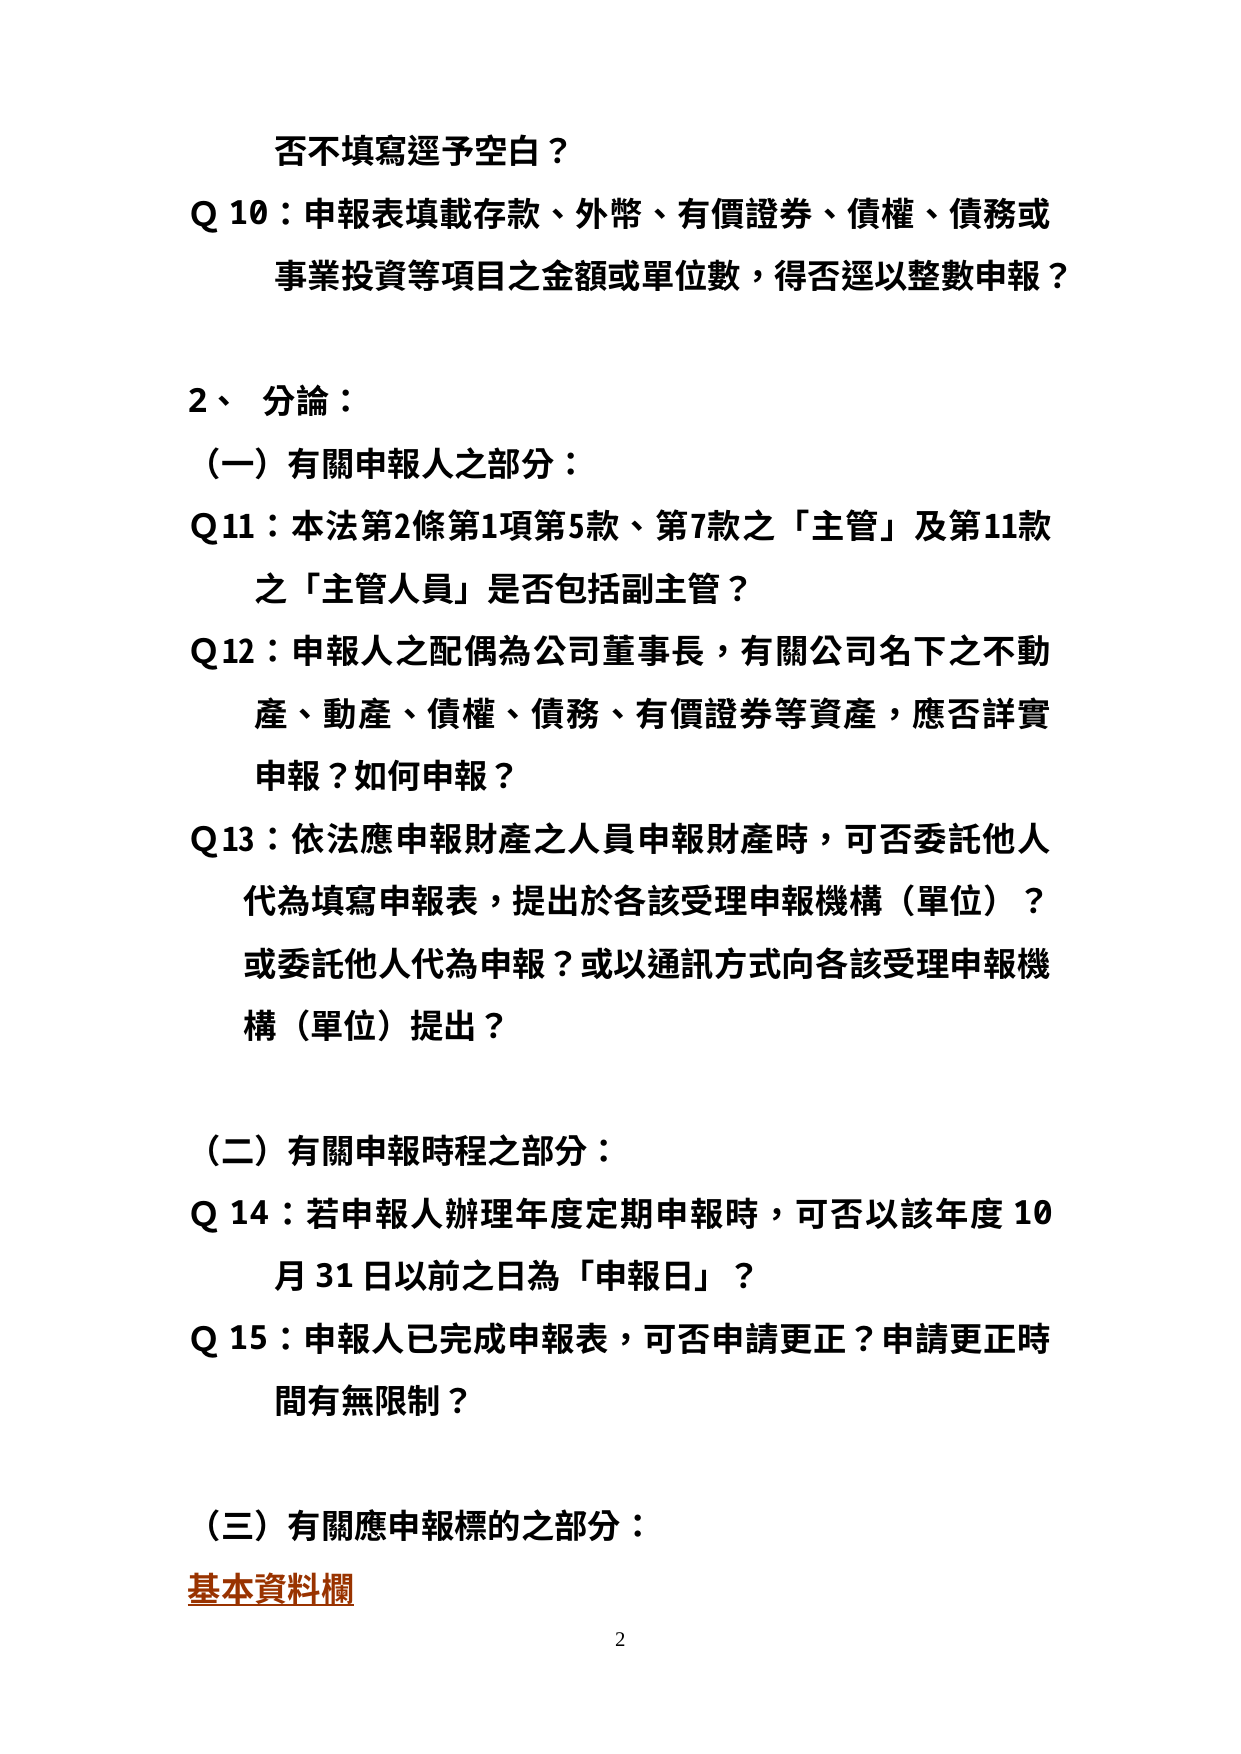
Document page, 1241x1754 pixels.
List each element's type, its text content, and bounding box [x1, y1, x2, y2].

text （二）有關申報時程之部分： [187, 1108, 1053, 1170]
text （一）有關申報人之部分： [187, 420, 1053, 483]
text （三）有關應申報標的之部分： [187, 1483, 1053, 1545]
text Ｑ15：申報人已完成申報表，可否申請更正？申請更正時間有無限制？ [187, 1295, 1053, 1420]
text Ｑ13：依法應申報財產之人員申報財產時，可否委託他人代為填寫申報表，提出於各該受理申報機構（單位）？或委託他人代為申報？或以通訊方式向各該受理申報機構（單位）提出？ [187, 795, 1053, 1045]
text 否不填寫逕予空白？ [187, 108, 1053, 170]
list 分論： [187, 358, 1053, 420]
text Ｑ12：申報人之配偶為公司董事長，有關公司名下之不動產、動產、債權、債務、有價證券等資產，應否詳實申報？如何申報？ [187, 608, 1053, 795]
text Ｑ10：申報表填載存款、外幣、有價證券、債權、債務或事業投資等項目之金額或單位數，得否逕以整數申報？ [187, 170, 1053, 295]
text Ｑ14：若申報人辦理年度定期申報時，可否以該年度10月31日以前之日為「申報日」？ [187, 1170, 1053, 1295]
text Ｑ11：本法第2條第1項第5款、第7款之「主管」及第11款之「主管人員」是否包括副主管？ [187, 483, 1053, 608]
text 基本資料欄 [187, 1545, 1053, 1608]
